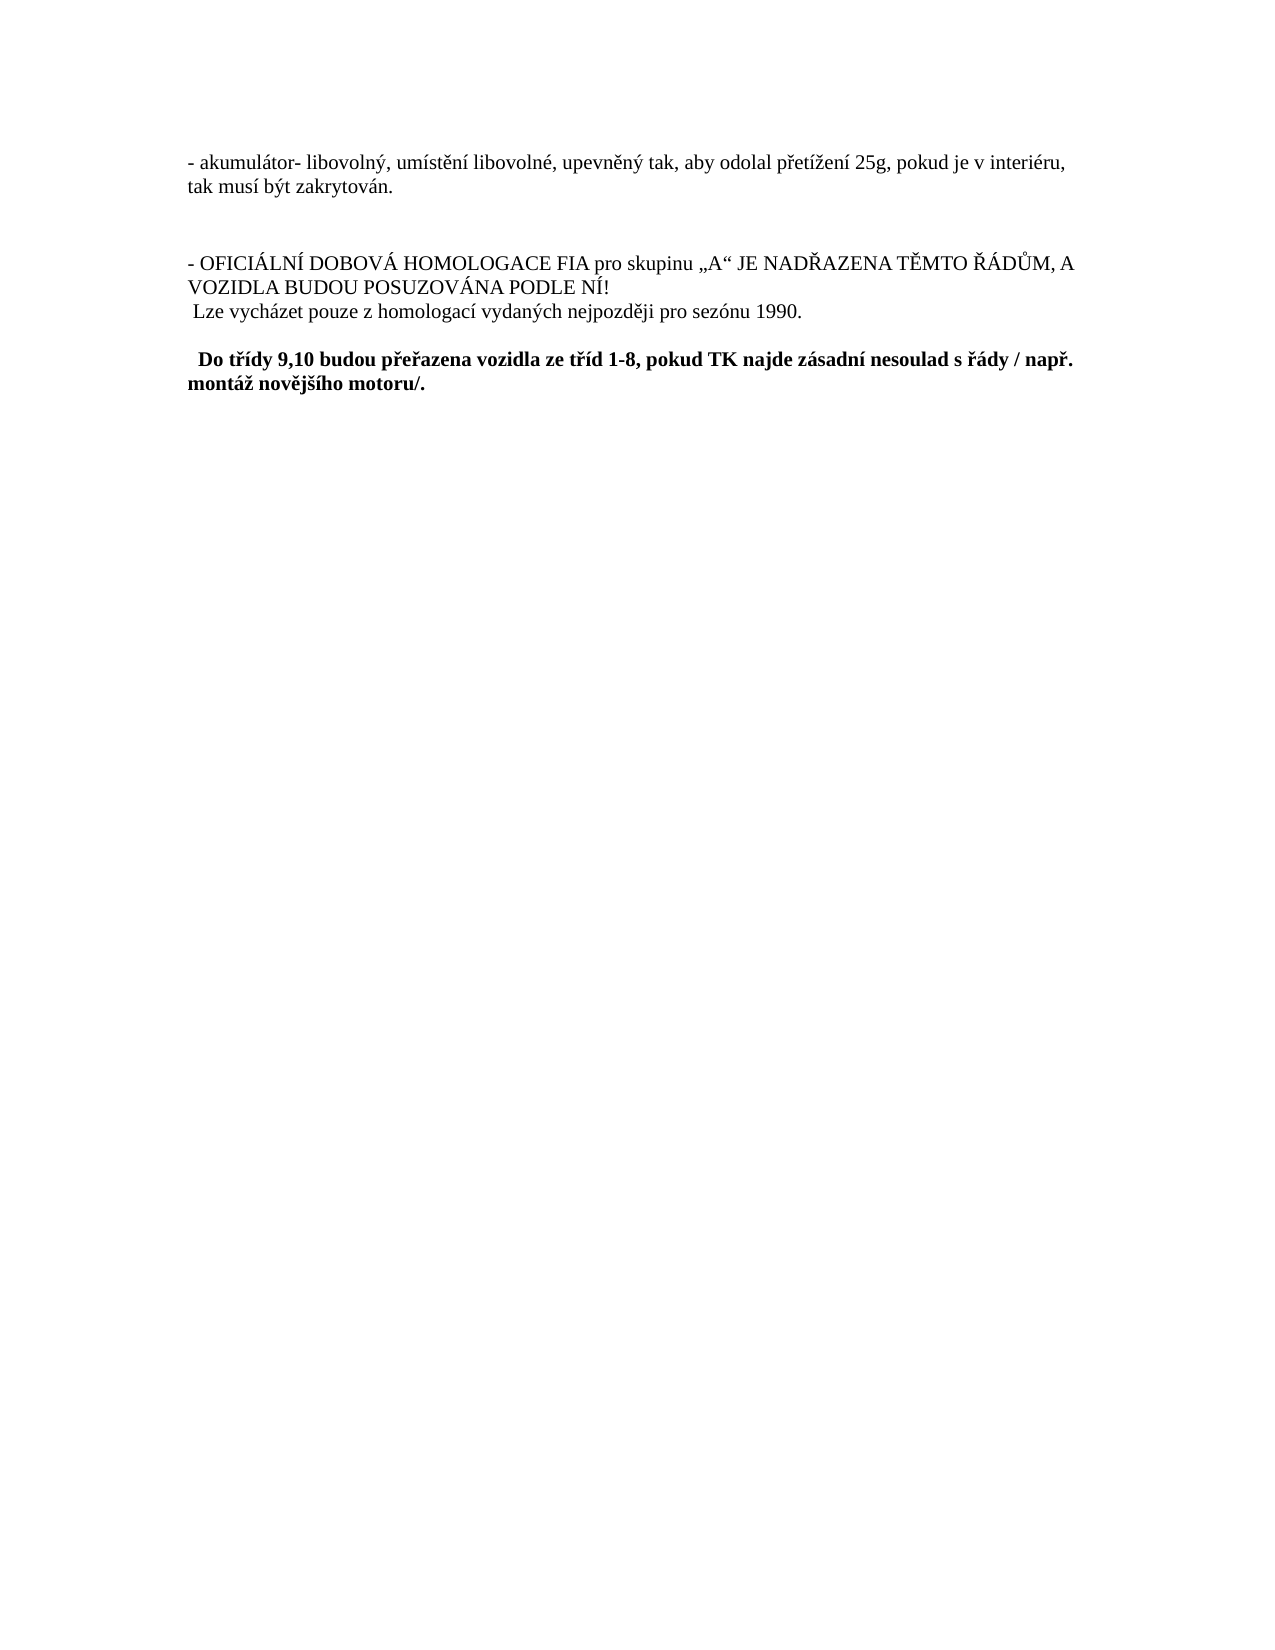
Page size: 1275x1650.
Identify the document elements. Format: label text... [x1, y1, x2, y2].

text - OFICIÁLNÍ DOBOVÁ HOMOLOGACE FIA pro skupinu „A“ JE NADŘAZENA TĚMTO ŘÁDŮM, A VOZIDLA BUDOU POSUZOVÁNA PODLE NÍ! [187, 251, 1087, 299]
text - akumulátor- libovolný, umístění libovolné, upevněný tak, aby odolal přetížení 25g, pokud je v interiéru, tak musí být zakrytován. [187, 150, 1087, 198]
text Lze vycházet pouze z homologací vydaných nejpozději pro sezónu 1990. [187, 299, 1087, 323]
text Do třídy 9,10 budou přeřazena vozidla ze tříd 1-8, pokud TK najde zásadní nesoulad s řády / např. montáž novějšího motoru/. [187, 347, 1087, 395]
